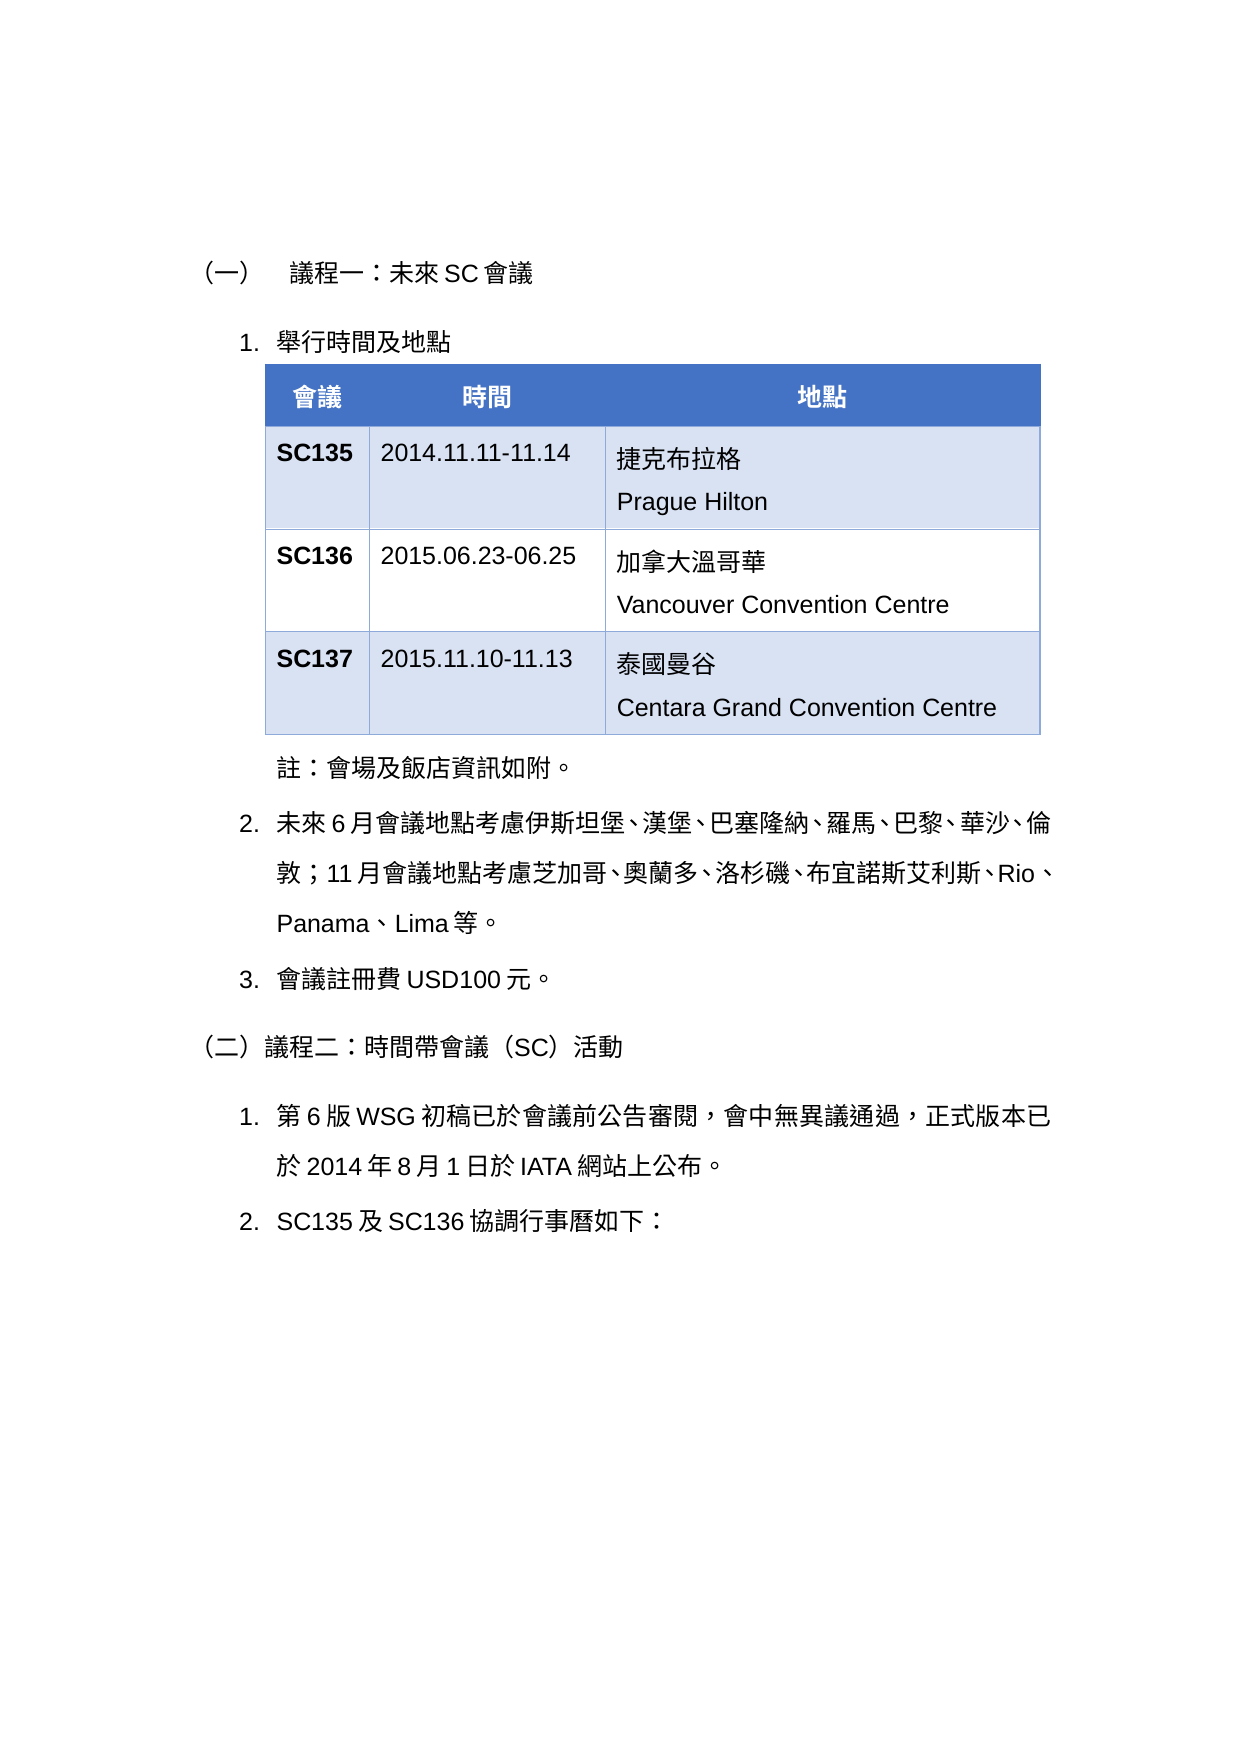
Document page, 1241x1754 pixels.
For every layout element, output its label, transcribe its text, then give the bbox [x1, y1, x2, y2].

list 第6版WSG初稿已於會議前公告審閱，會中無異議通過，正式版本已於2014年8月1日於IATA網站上公布。 [239, 1083, 1051, 1183]
table_cell 2014.11.11-11.14 [370, 427, 605, 528]
table_cell 泰國曼谷 Centara Grand Convention Centre [606, 632, 1039, 734]
list 未來6月會議地點考慮伊斯坦堡、漢堡、巴塞隆納、羅馬、巴黎、華沙、倫敦；11月會議地點考慮芝加哥、奧蘭多、洛杉磯、布宜諾斯艾利斯、Rio、 Panama、Lima等。 [239, 790, 1051, 940]
text （二）議程二：時間帶會議（SC）活動 [189, 1014, 1051, 1064]
table_cell SC137 [266, 632, 369, 734]
table_header 地點 [605, 365, 1039, 426]
list SC135及SC136協調行事曆如下： [239, 1188, 1051, 1238]
table_cell SC135 [266, 427, 369, 528]
list 舉行時間及地點 [239, 308, 1051, 358]
table_header 會議 [266, 365, 369, 426]
list 議程一：未來SC會議 [189, 239, 1051, 289]
table_cell 捷克布拉格 Prague Hilton [606, 427, 1039, 528]
table_cell 2015.06.23-06.25 [370, 530, 605, 631]
table_cell 2015.11.10-11.13 [370, 632, 605, 734]
table_header 時間 [369, 365, 605, 426]
list 會議註冊費USD100元。 [239, 945, 1051, 995]
table_cell 加拿大溫哥華 Vancouver Convention Centre [606, 530, 1039, 631]
table_cell SC136 [266, 530, 369, 631]
text 註：會場及飯店資訊如附。 [276, 735, 1051, 785]
